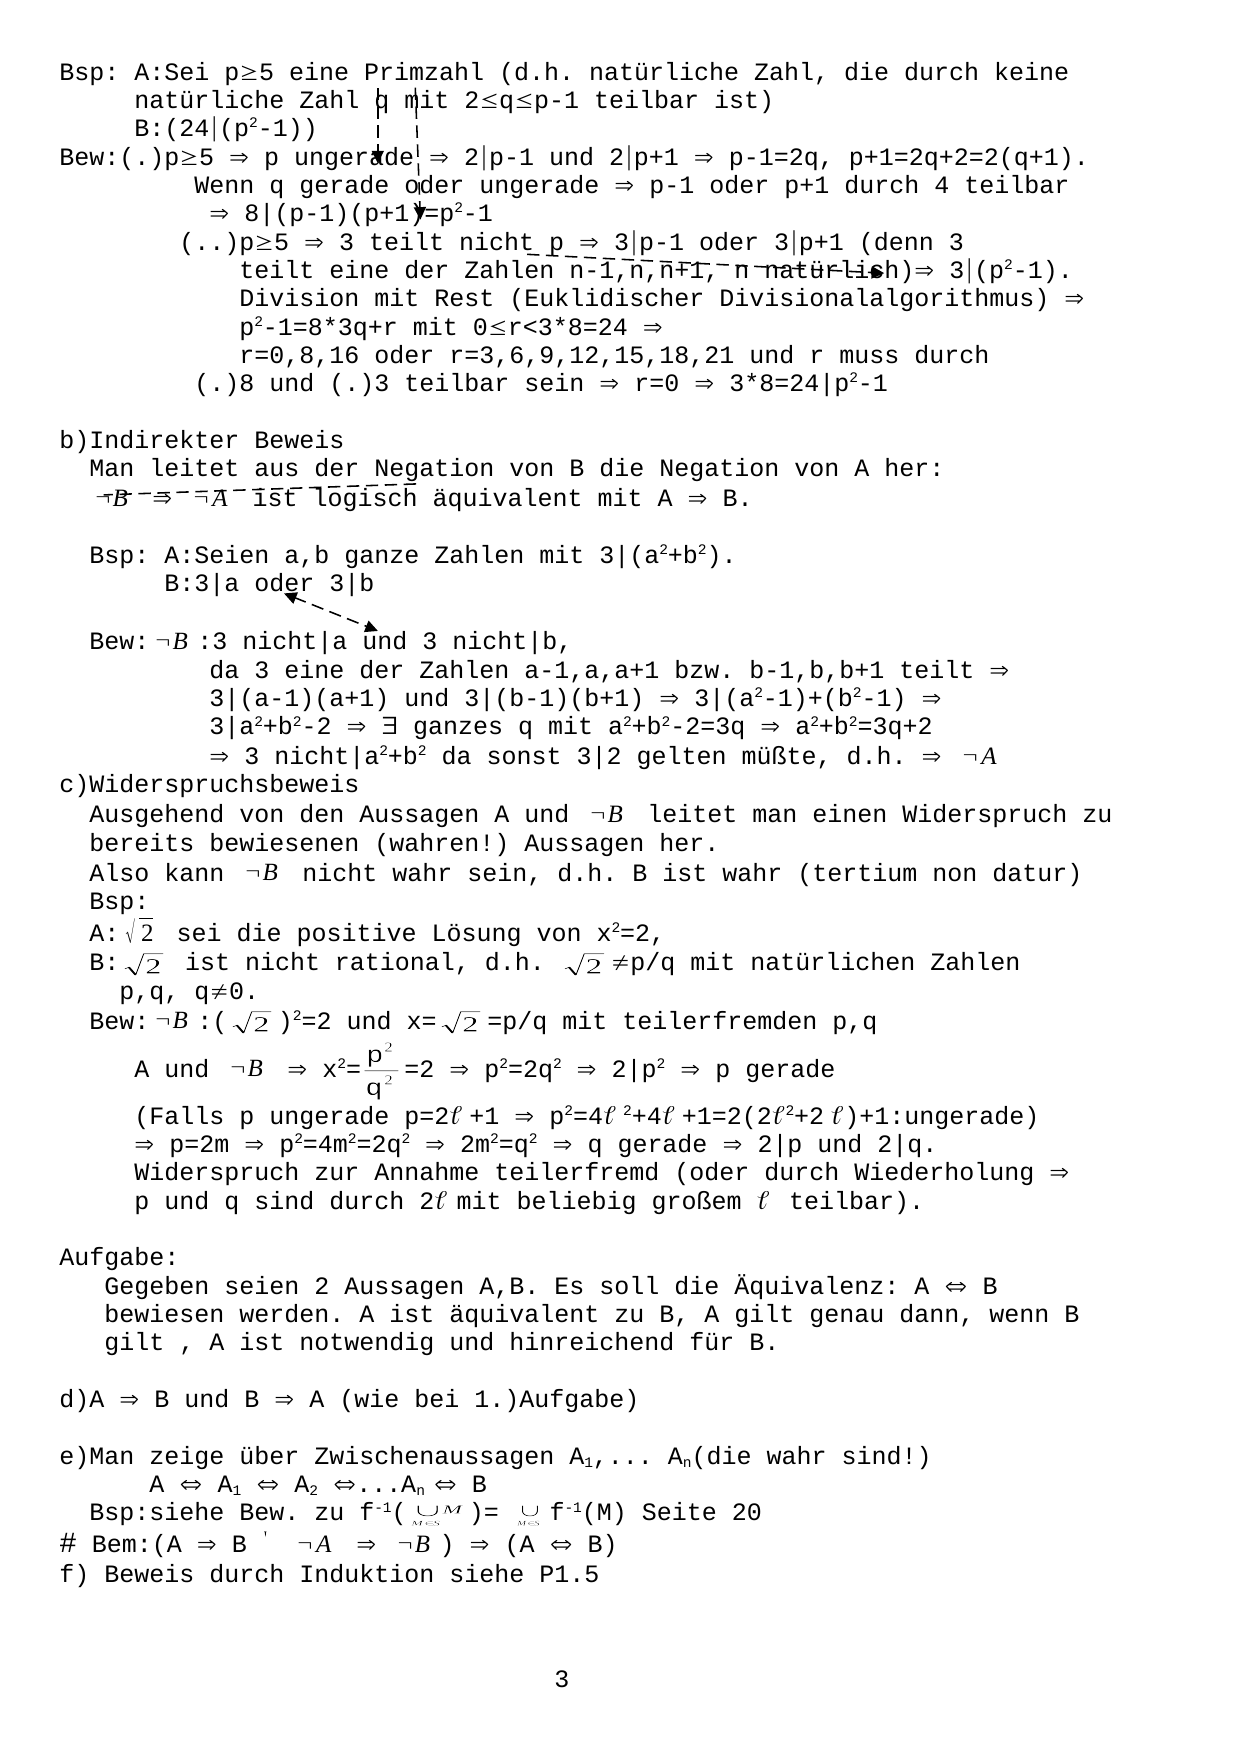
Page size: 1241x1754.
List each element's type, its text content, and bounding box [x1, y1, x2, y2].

text d)A  B und B  A (wie bei 1.)Aufgabe) [59, 1387, 1181, 1415]
text 3|a2+b2-2   ganzes q mit a2+b2-2=3q  a2+b2=3q+2 [59, 714, 1181, 742]
text r=0,8,16 oder r=3,6,9,12,15,18,21 und r muss durch [59, 342, 1181, 371]
text b)Indirekter Beweis [59, 427, 1181, 456]
text Also kann nicht wahr sein, d.h. B ist wahr (tertium non datur) [59, 858, 1181, 888]
text A und  x2==2  p2=2q2  2|p2  p gerade [59, 1037, 1181, 1103]
text Bsp: A:Sei p5 eine Primzahl (d.h. natürliche Zahl, die durch keine [59, 59, 1181, 87]
text Ausgehend von den Aussagen A und leitet man einen Widerspruch zu [59, 800, 1181, 830]
text da 3 eine der Zahlen a-1,a,a+1 bzw. b-1,b,b+1 teilt  [59, 657, 1181, 686]
text 3|(a-1)(a+1) und 3|(b-1)(b+1)  3|(a2-1)+(b2-1)  [59, 686, 1181, 714]
text (.)8 und (.)3 teilbar sein  r=0  3*8=24|p2-1 [59, 371, 1181, 399]
text Wenn q gerade oder ungerade  p-1 oder p+1 durch 4 teilbar [59, 172, 1181, 201]
text bewiesen werden. A ist äquivalent zu B, A gilt genau dann, wenn B [59, 1302, 1181, 1330]
text (Falls p ungerade p=2 +1  p2=4 2+4 +1=2(22+2 )+1:ungerade) [59, 1103, 1181, 1132]
text Aufgabe: [59, 1245, 1181, 1273]
text (..)p5  3 teilt nicht p  3p-1 oder 3p+1 (denn 3 [59, 229, 1181, 257]
text Gegeben seien 2 Aussagen A,B. Es soll die Äquivalenz: A  B [59, 1273, 1181, 1302]
text Bew::3 nicht|a und 3 nicht|b, [59, 627, 1181, 657]
text Bew:(.)p5  p ungerade  2p-1 und 2p+1  p-1=2q, p+1=2q+2=2(q+1). [59, 144, 1181, 172]
text p2-1=8*3q+r mit 0r<3*8=24  [59, 314, 1181, 342]
text  ist logisch äquivalent mit A  B. [59, 484, 1181, 514]
text Bew::()2=2 und x==p/q mit teilerfremden p,q [59, 1007, 1181, 1037]
text Bsp: A:Seien a,b ganze Zahlen mit 3|(a2+b2). [59, 542, 1181, 571]
text c)Widerspruchsbeweis [59, 772, 1181, 800]
text teilt eine der Zahlen n-1,n,n+1, n natürlich) 3(p2-1). [59, 257, 1181, 286]
text A: sei die positive Lösung von x2=2, [59, 917, 1181, 949]
text # Bem:(A  B  )  (A  B) f) Beweis durch Induktion siehe P1.5 [59, 1528, 1181, 1589]
text natürliche Zahl q mit 2qp-1 teilbar ist) [417, 87, 1181, 116]
text B: ist nicht rational, d.h. p/q mit natürlichen Zahlen [59, 949, 1181, 978]
text gilt , A ist notwendig und hinreichend für B. [59, 1330, 1181, 1358]
text  3 nicht|a2+b2 da sonst 3|2 gelten müßte, d.h.  [59, 742, 1181, 772]
text p und q sind durch 2 mit beliebig großem  teilbar). [59, 1188, 1181, 1217]
text  8|(p-1)(p+1)=p2-1 [59, 201, 1181, 229]
text A  A1  A2 ...An  B [59, 1472, 1181, 1500]
text Division mit Rest (Euklidischer Divisionalalgorithmus)  [59, 286, 1181, 314]
text Bsp:siehe Bew. zu f-1()= f-1(M) Seite 20 [59, 1500, 1181, 1528]
text Bsp: [59, 888, 1181, 917]
text natürliche Zahl q mit 2qp-1 teilbar ist) [59, 87, 416, 116]
text  p=2m  p2=4m2=2q2  2m2=q2  q gerade  2|p und 2|q. [59, 1132, 1181, 1160]
text Man leitet aus der Negation von B die Negation von A her: [59, 456, 1181, 484]
text B:3|a oder 3|b [59, 571, 1181, 599]
text p,q, q0. [59, 978, 1181, 1007]
text bereits bewiesenen (wahren!) Aussagen her. [59, 830, 1181, 858]
text B:(24(p2-1)) [59, 116, 1181, 144]
text e)Man zeige über Zwischenaussagen A1,... An(die wahr sind!) [59, 1443, 1181, 1472]
text Widerspruch zur Annahme teilerfremd (oder durch Wiederholung  [59, 1160, 1181, 1188]
